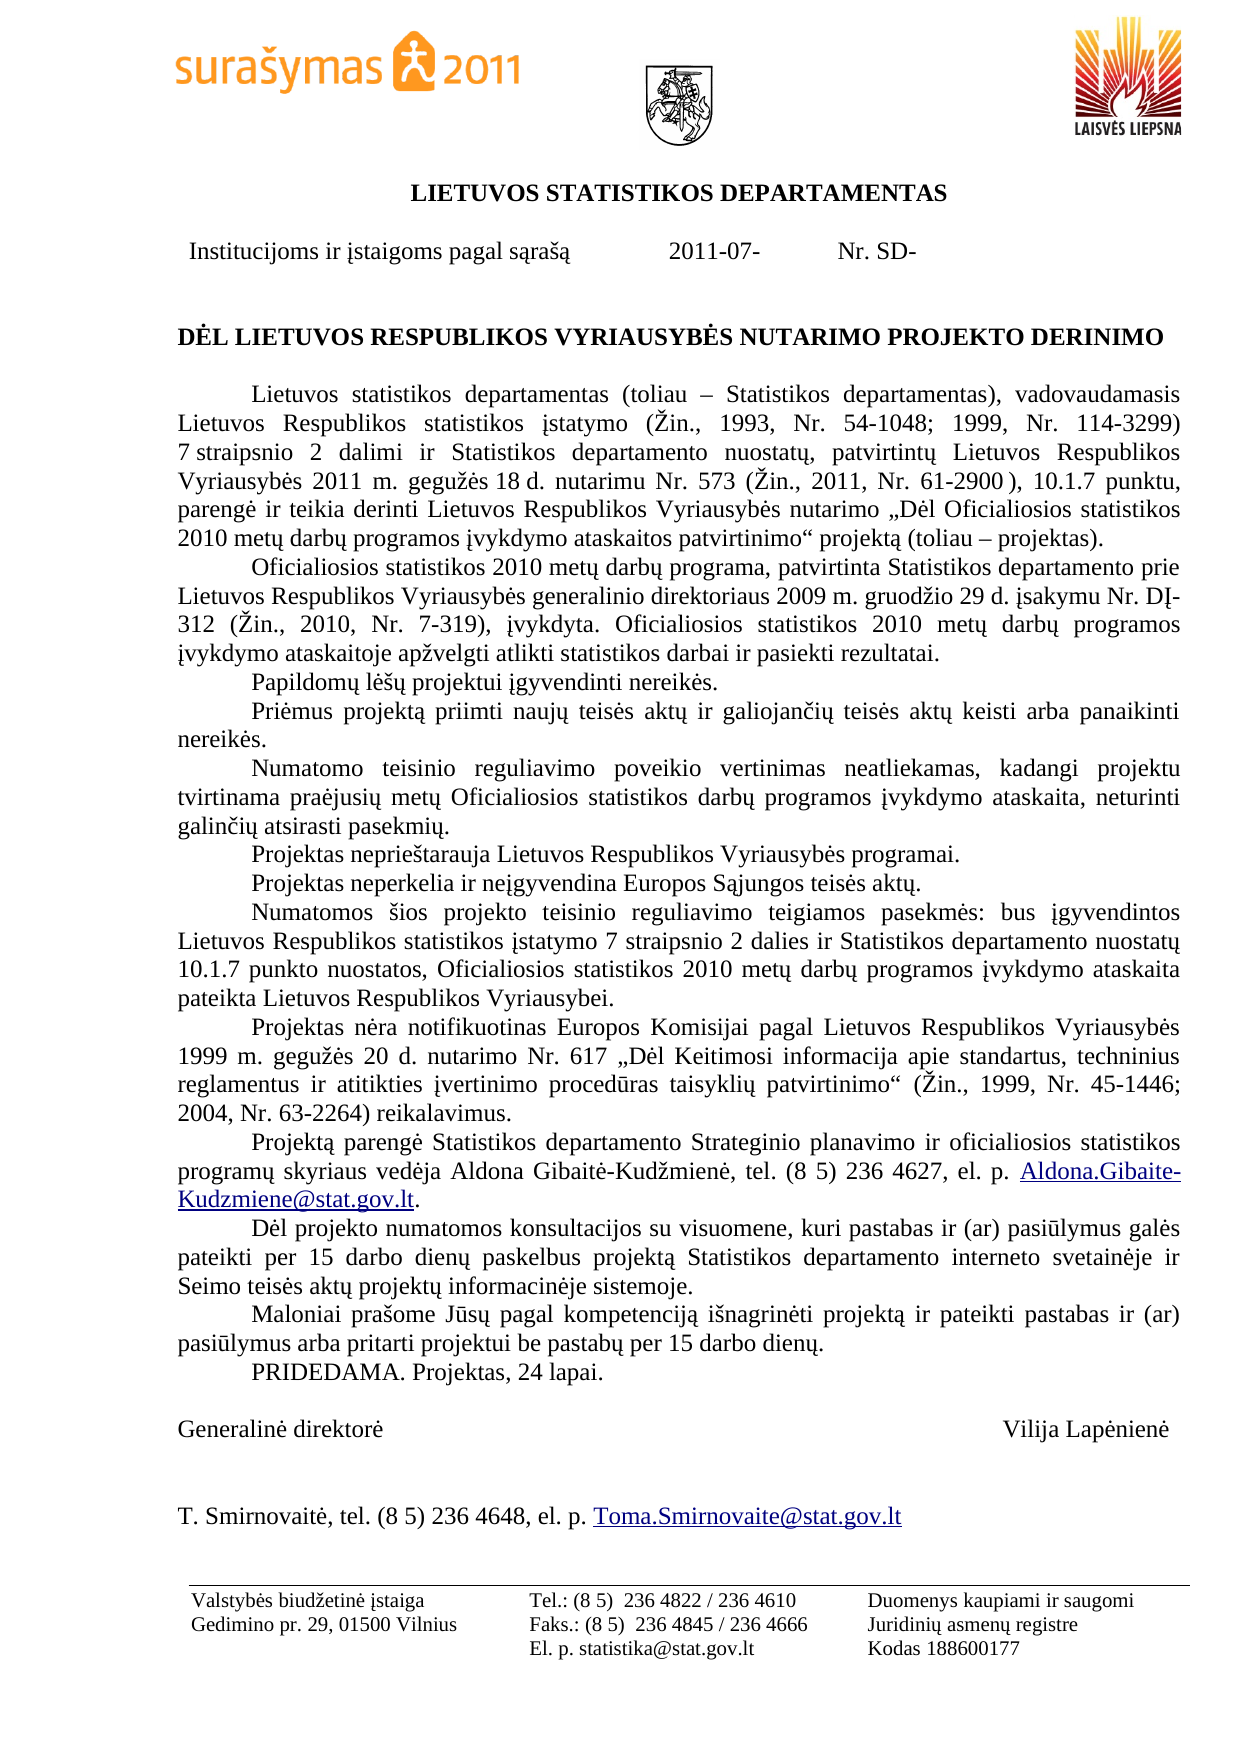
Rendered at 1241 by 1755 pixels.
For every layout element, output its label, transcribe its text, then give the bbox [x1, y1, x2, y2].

text Oficialiosios statistikos 2010 metų darbų programa, patvirtinta Statistikos departamento prie Lietuvos Respublikos Vyriausybės generalinio direktoriaus 2009 m. gruodžio 29 d. įsakymu Nr. DĮ-312 (Žin., 2010, Nr. 7-319), įvykdyta. Oficialiosios statistikos 2010 metų darbų programos įvykdymo ataskaitoje apžvelgti atlikti statistikos darbai ir pasiekti rezultatai. [177, 552, 1181, 667]
text LIETUVOS STATISTIKOS DEPARTAMENTAS [177, 178, 1181, 207]
text DĖL LIETUVOS RESPUBLIKOS VYRIAUSYBĖS NUTARIMO PROJEKTO DERINIMO [177, 322, 1181, 351]
table_header Institucijoms ir įstaigoms pagal sąrašą [177, 236, 657, 293]
table_header 2011-07- [657, 236, 826, 264]
text Projektą parengė Statistikos departamento Strateginio planavimo ir oficialiosios statistikos programų skyriaus vedėja Aldona Gibaitė-Kudžmienė, tel. (8 5) 236 4627, el. p. Aldona.Gibaite-Kudzmiene@stat.gov.lt. [177, 1127, 1181, 1213]
text Numatomos šios projekto teisinio reguliavimo teigiamos pasekmės: bus įgyvendintos Lietuvos Respublikos statistikos įstatymo 7 straipsnio 2 dalies ir Statistikos departamento nuostatų 10.1.7 punkto nuostatos, Oficialiosios statistikos 2010 metų darbų programos įvykdymo ataskaita pateikta Lietuvos Respublikos Vyriausybei. [177, 897, 1181, 1012]
text Projektas neprieštarauja Lietuvos Respublikos Vyriausybės programai. [177, 839, 1181, 868]
table_cell [826, 265, 1201, 293]
text Generalinė direktorė Vilija Lapėnienė [177, 1414, 1181, 1443]
text Numatomo teisinio reguliavimo poveikio vertinimas neatliekamas, kadangi projektu tvirtinama praėjusių metų Oficialiosios statistikos darbų programos įvykdymo ataskaita, neturinti galinčių atsirasti pasekmių. [177, 753, 1181, 839]
text Projektas neperkelia ir neįgyvendina Europos Sąjungos teisės aktų. [177, 868, 1181, 897]
text Papildomų lėšų projektui įgyvendinti nereikės. [177, 667, 1181, 696]
text Priėmus projektą priimti naujų teisės aktų ir galiojančių teisės aktų keisti arba panaikinti nereikės. [177, 696, 1181, 753]
text Maloniai prašome Jūsų pagal kompetenciją išnagrinėti projektą ir pateikti pastabas ir (ar) pasiūlymus arba pritarti projektui be pastabų per 15 darbo dienų. [177, 1299, 1181, 1357]
text T. Smirnovaitė, tel. (8 5) 236 4648, el. p. Toma.Smirnovaite@stat.gov.lt [177, 1501, 1181, 1529]
text Projektas nėra notifikuotinas Europos Komisijai pagal Lietuvos Respublikos Vyriausybės 1999 m. gegužės 20 d. nutarimo Nr. 617 „Dėl Keitimosi informacija apie standartus, techninius reglamentus ir atitikties įvertinimo procedūras taisyklių patvirtinimo“ (Žin., 1999, Nr. 45-1446; 2004, Nr. 63-2264) reikalavimus. [177, 1012, 1181, 1127]
table_header Nr. SD- [826, 236, 1201, 264]
text PRIDEDAMA. Projektas, 24 lapai. [177, 1357, 1181, 1386]
text Lietuvos statistikos departamentas (toliau – Statistikos departamentas), vadovaudamasis Lietuvos Respublikos statistikos įstatymo (Žin., 1993, Nr. 54-1048; 1999, Nr. 114-3299) 7 straipsnio 2 dalimi ir Statistikos departamento nuostatų, patvirtintų Lietuvos Respublikos Vyriausybės 2011 m. gegužės 18 d. nutarimu Nr. 573 (Žin., 2011, Nr. 61-2900 ), 10.1.7 punktu, parengė ir teikia derinti Lietuvos Respublikos Vyriausybės nutarimo „Dėl Oficialiosios statistikos 2010 metų darbų programos įvykdymo ataskaitos patvirtinimo“ projektą (toliau – projektas). [177, 379, 1181, 552]
text Dėl projekto numatomos konsultacijos su visuomene, kuri pastabas ir (ar) pasiūlymus galės pateikti per 15 darbo dienų paskelbus projektą Statistikos departamento interneto svetainėje ir Seimo teisės aktų projektų informacinėje sistemoje. [177, 1213, 1181, 1299]
table_cell [657, 265, 826, 293]
